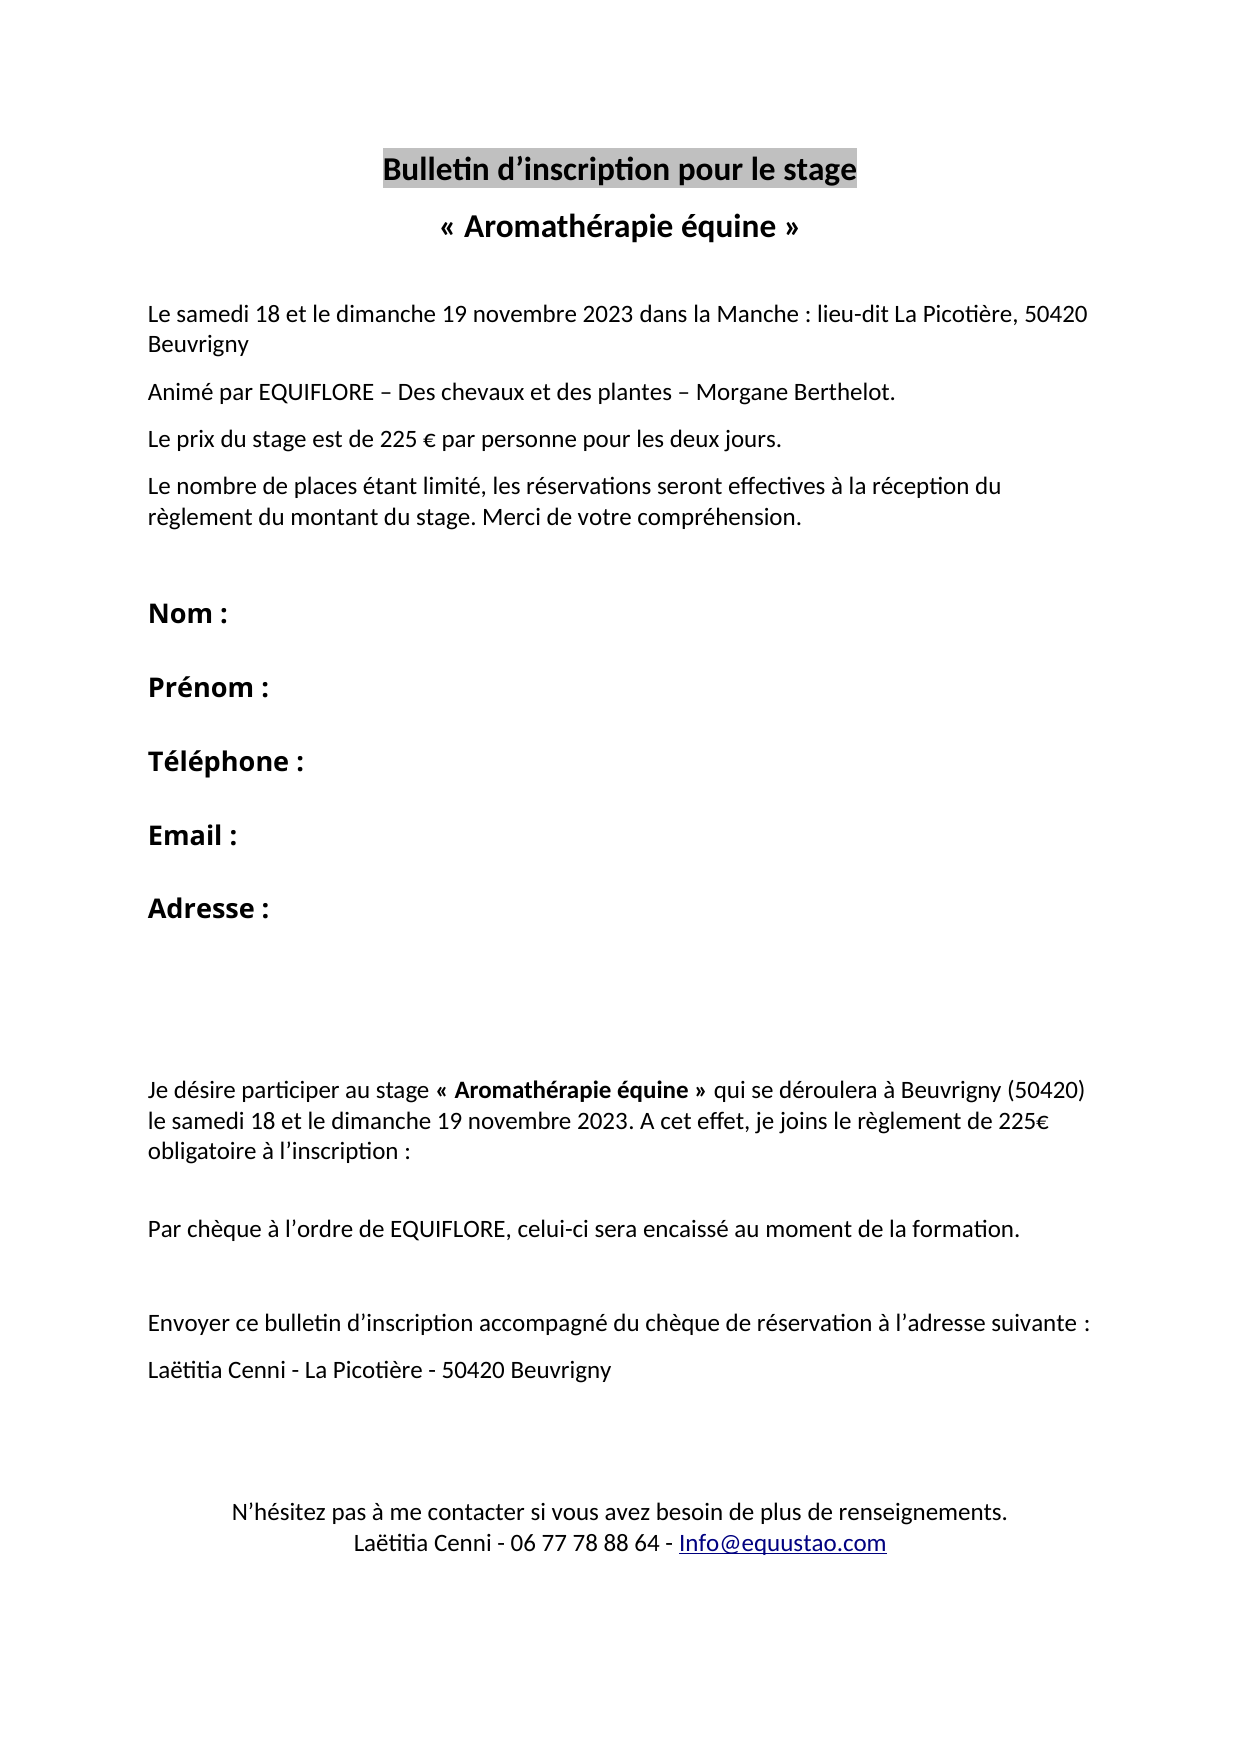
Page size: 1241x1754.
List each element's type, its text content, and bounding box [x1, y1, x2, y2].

text Le nombre de places étant limité, les réservations seront effectives à la réception du règlement du montant du stage. Merci de votre compréhension. [148, 470, 1093, 531]
text Laëtitia Cenni - La Picotière - 50420 Beuvrigny [148, 1355, 1093, 1385]
text Animé par EQUIFLORE – Des chevaux et des plantes – Morgane Berthelot. [148, 376, 1093, 406]
text Email : [148, 816, 1093, 853]
text Prénom : [148, 669, 1093, 706]
text Laëtitia Cenni - 06 77 78 88 64 - Info@equustao.com [148, 1527, 1093, 1557]
text Nom : [148, 595, 1093, 632]
text Adresse : [148, 890, 1093, 927]
text Je désire participer au stage « Aromathérapie équine » qui se déroulera à Beuvrigny (50420) le samedi 18 et le dimanche 19 novembre 2023. A cet effet, je joins le règlement de 225€ obligatoire à l’inscription : [148, 1074, 1093, 1166]
text Le samedi 18 et le dimanche 19 novembre 2023 dans la Manche : lieu-dit La Picotière, 50420 Beuvrigny [148, 298, 1093, 359]
text Le prix du stage est de 225 € par personne pour les deux jours. [148, 423, 1093, 453]
text Par chèque à l’ordre de EQUIFLORE, celui-ci sera encaissé au moment de la formation. [148, 1213, 1093, 1244]
text Envoyer ce bulletin d’inscription accompagné du chèque de réservation à l’adresse suivante : [148, 1307, 1093, 1338]
text N’hésitez pas à me contacter si vous avez besoin de plus de renseignements. [148, 1496, 1093, 1527]
text « Aromathérapie équine » [148, 205, 1093, 246]
text Téléphone : [148, 742, 1093, 779]
text Bulletin d’inscription pour le stage [148, 148, 1093, 188]
